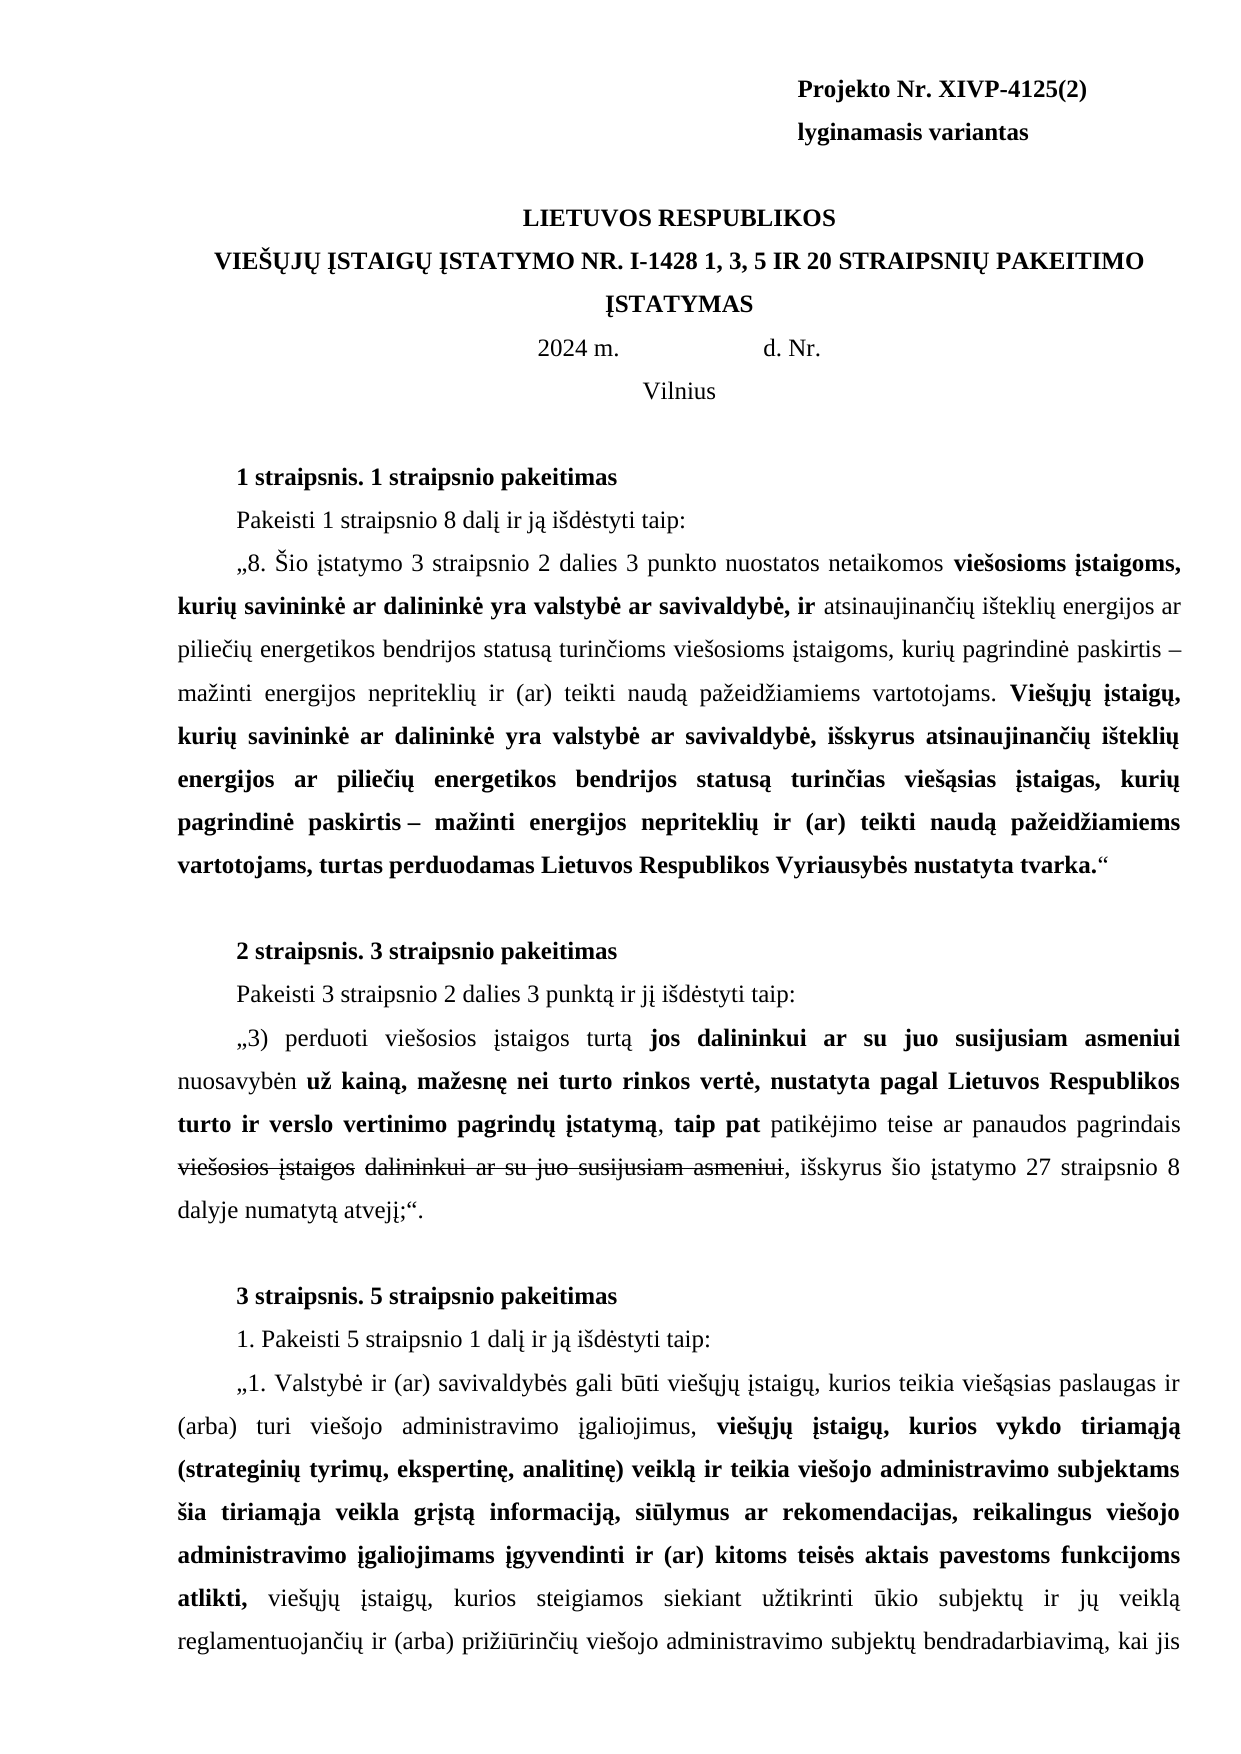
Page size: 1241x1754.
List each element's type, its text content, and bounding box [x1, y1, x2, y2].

text „3) perduoti viešosios įstaigos turtą jos dalininkui ar su juo susijusiam asmeniui nuosavybėn už kainą, mažesnę nei turto rinkos vertė, nustatyta pagal Lietuvos Respublikos turto ir verslo vertinimo pagrindų įstatymą, taip pat patikėjimo teise ar panaudos pagrindais viešosios įstaigos dalininkui ar su juo susijusiam asmeniui, išskyrus šio įstatymo 27 straipsnio 8 dalyje numatytą atvejį;“. [177, 1023, 1181, 1224]
text VIEŠŲJŲ ĮSTAIGŲ ĮSTATYMO nr. I-1428 1, 3, 5 ir 20 straipsnių pakeitimo [177, 246, 1181, 275]
text LIETUVOS RESPUBLIKOS [177, 203, 1181, 232]
text Pakeisti 3 straipsnio 2 dalies 3 punktą ir jį išdėstyti taip: [177, 979, 1181, 1008]
text Vilnius [177, 376, 1181, 404]
text 1. Pakeisti 5 straipsnio 1 dalį ir ją išdėstyti taip: [177, 1324, 1181, 1353]
text Projekto Nr. XIVP-4125(2) lyginamasis variantas [797, 74, 1198, 146]
text įstatymas [177, 289, 1181, 318]
text 2 straipsnis. 3 straipsnio pakeitimas [177, 936, 1181, 965]
text 1 straipsnis. 1 straipsnio pakeitimas [177, 462, 1181, 491]
text 3 straipsnis. 5 straipsnio pakeitimas [177, 1281, 1181, 1310]
text Pakeisti 1 straipsnio 8 dalį ir ją išdėstyti taip: [177, 505, 1181, 534]
text „8. Šio įstatymo 3 straipsnio 2 dalies 3 punkto nuostatos netaikomos viešosioms įstaigoms, kurių savininkė ar dalininkė yra valstybė ar savivaldybė, ir atsinaujinančių išteklių energijos ar piliečių energetikos bendrijos statusą turinčioms viešosioms įstaigoms, kurių pagrindinė paskirtis – mažinti energijos nepriteklių ir (ar) teikti naudą pažeidžiamiems vartotojams. Viešųjų įstaigų, kurių savininkė ar dalininkė yra valstybė ar savivaldybė, išskyrus atsinaujinančių išteklių energijos ar piliečių energetikos bendrijos statusą turinčias viešąsias įstaigas, kurių pagrindinė paskirtis – mažinti energijos nepriteklių ir (ar) teikti naudą pažeidžiamiems vartotojams, turtas perduodamas Lietuvos Respublikos Vyriausybės nustatyta tvarka.“ [177, 548, 1181, 879]
text 2024 m. d. Nr. [177, 333, 1181, 361]
text „1. Valstybė ir (ar) savivaldybės gali būti viešųjų įstaigų, kurios teikia viešąsias paslaugas ir (arba) turi viešojo administravimo įgaliojimus, viešųjų įstaigų, kurios vykdo tiriamąją (strateginių tyrimų, ekspertinę, analitinę) veiklą ir teikia viešojo administravimo subjektams šia tiriamąja veikla grįstą informaciją, siūlymus ar rekomendacijas, reikalingus viešojo administravimo įgaliojimams įgyvendinti ir (ar) kitoms teisės aktais pavestoms funkcijoms atlikti, viešųjų įstaigų, kurios steigiamos siekiant užtikrinti ūkio subjektų ir jų veiklą reglamentuojančių ir (arba) prižiūrinčių viešojo administravimo subjektų bendradarbiavimą, kai jis [177, 1368, 1181, 1655]
